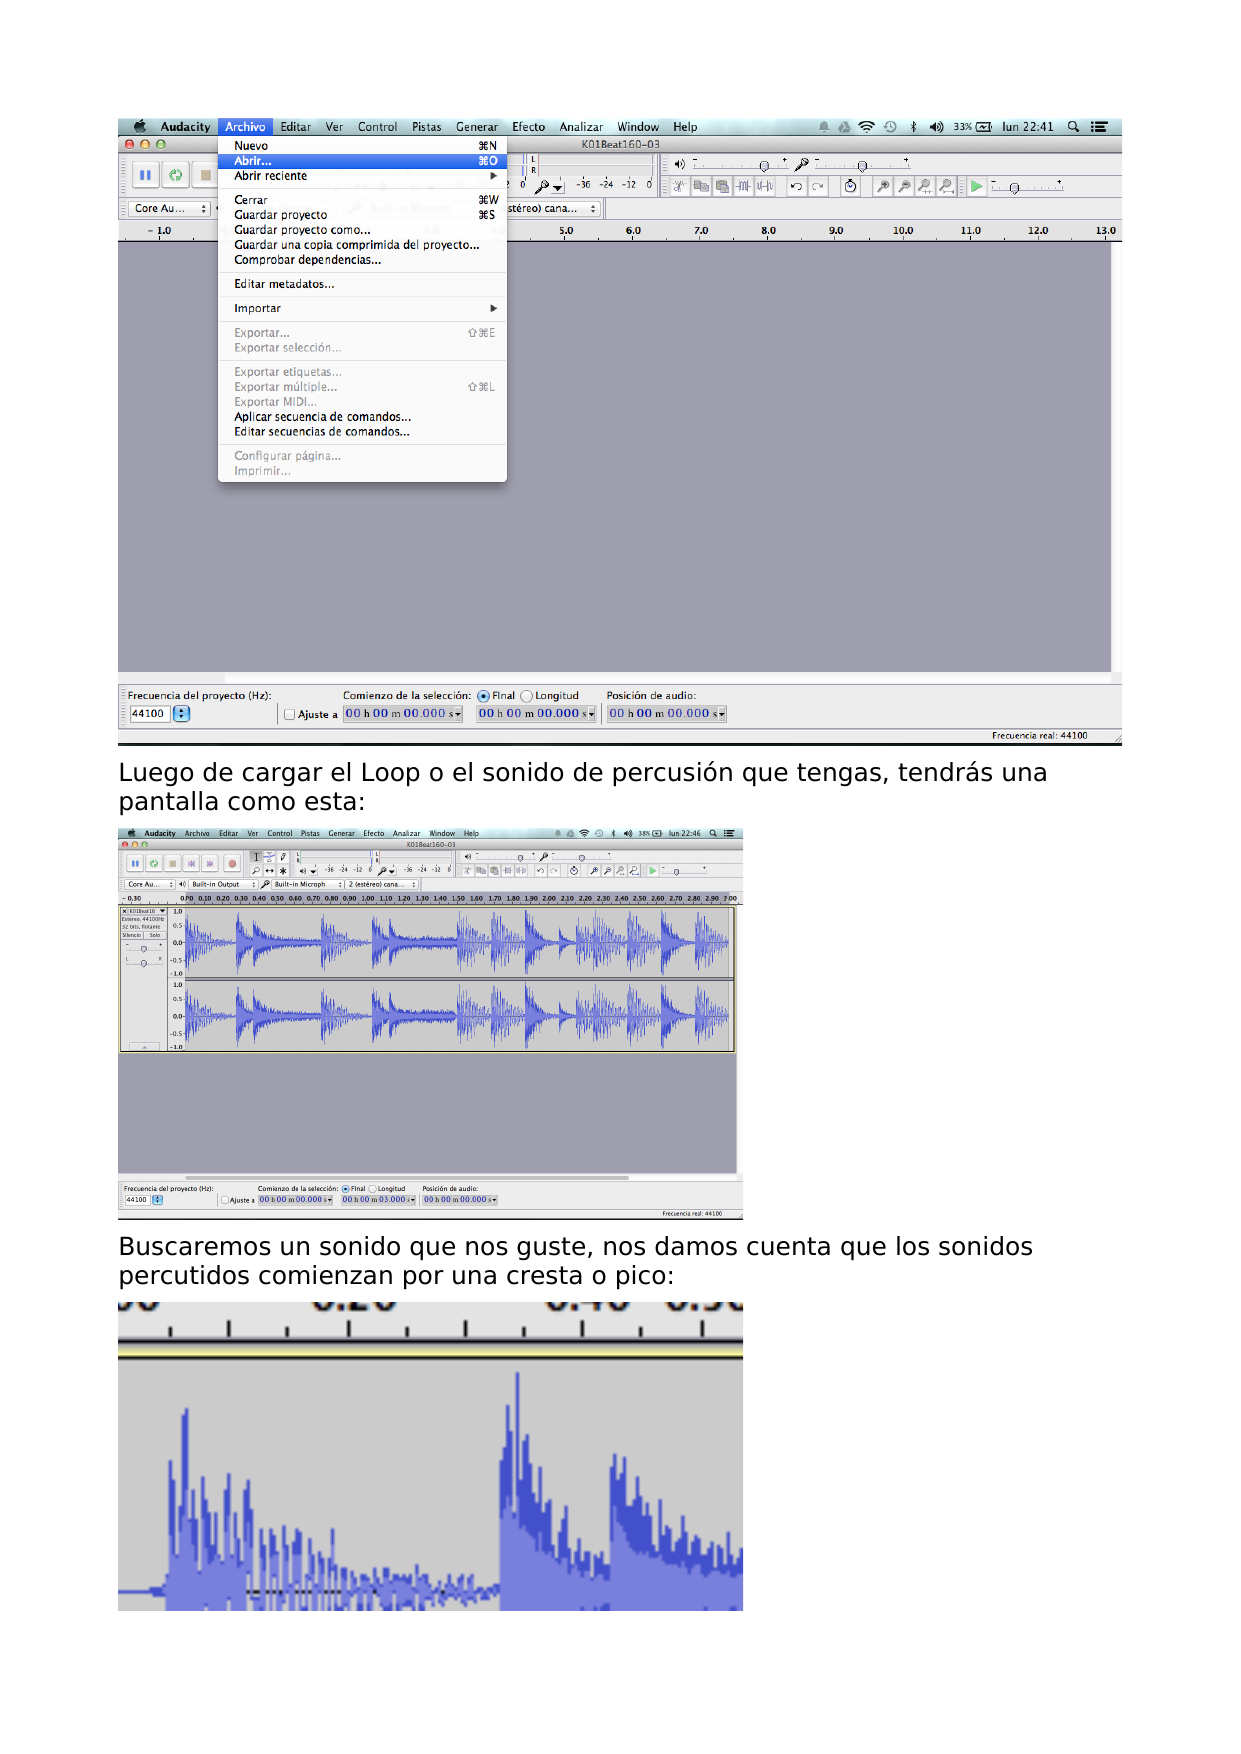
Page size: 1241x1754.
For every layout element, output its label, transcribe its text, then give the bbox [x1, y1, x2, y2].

text Luego de cargar el Loop o el sonido de percusión que tengas, tendrás una pantalla como esta: [118, 758, 1122, 816]
picture [118, 828, 744, 1220]
text Buscaremos un sonido que nos guste, nos damos cuenta que los sonidos percutidos comienzan por una cresta o pico: [118, 1232, 1122, 1290]
picture [118, 1302, 744, 1611]
picture [118, 118, 1123, 746]
